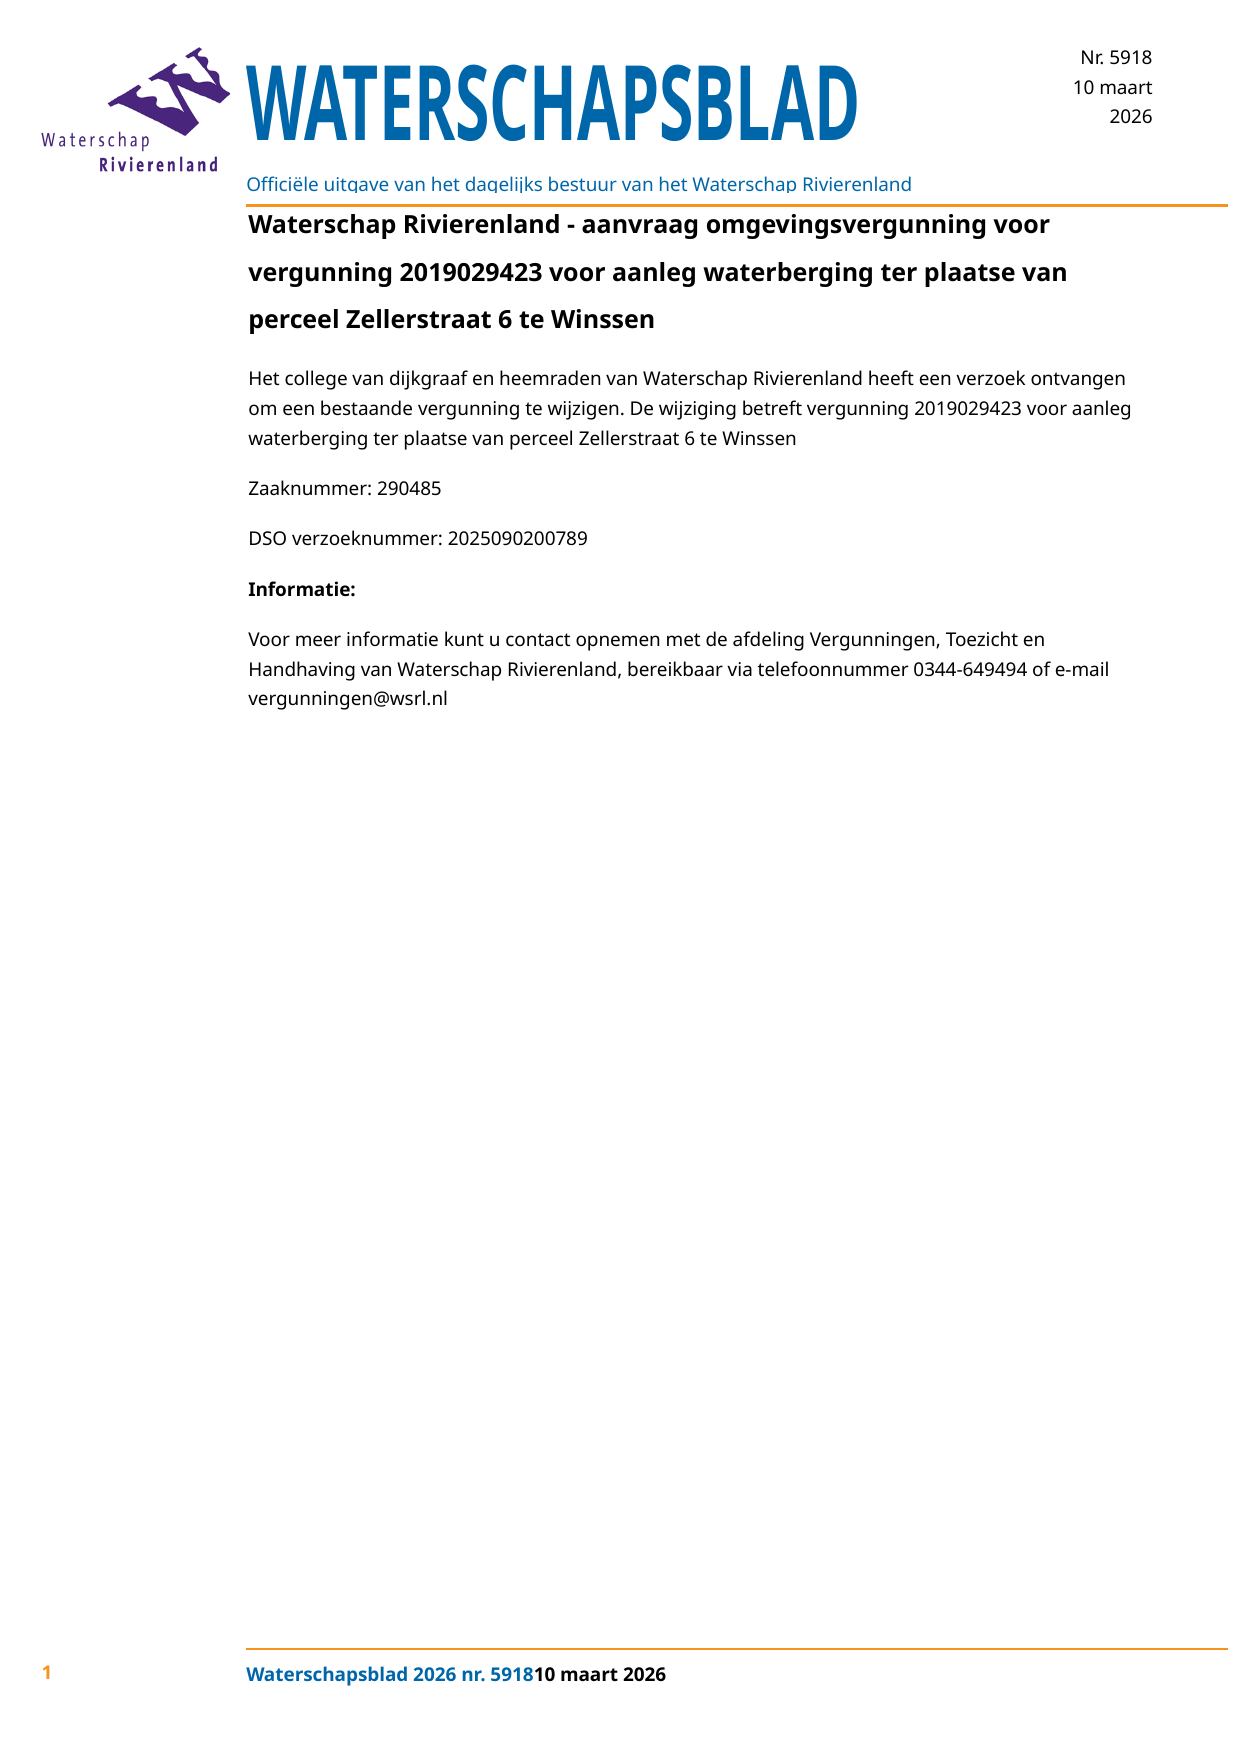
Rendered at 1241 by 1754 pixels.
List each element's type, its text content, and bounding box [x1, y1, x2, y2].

text Het college van dijkgraaf en heemraden van Waterschap Rivierenland heeft een verzoek ontvangen om een bestaande vergunning te wijzigen. De wijziging betreft vergunning 2019029423 voor aanleg waterberging ter plaatse van perceel Zellerstraat 6 te Winssen [248, 366, 1152, 450]
picture [41, 47, 231, 172]
text Voor meer informatie kunt u contact opnemen met de afdeling Vergunningen, Toezicht en Handhaving van Waterschap Rivierenland, bereikbaar via telefoonnummer 0344-649494 of e-mail vergunningen@wsrl.nl [248, 626, 1152, 711]
text Informatie: [248, 576, 1152, 602]
text Waterschap Rivierenland - aanvraag omgevingsvergunning voor vergunning 2019029423 voor aanleg waterberging ter plaatse van perceel Zellerstraat 6 te Winssen [248, 207, 1152, 336]
text Zaaknummer: 290485 [248, 475, 1152, 501]
text DSO verzoeknummer: 2025090200789 [248, 526, 1152, 551]
